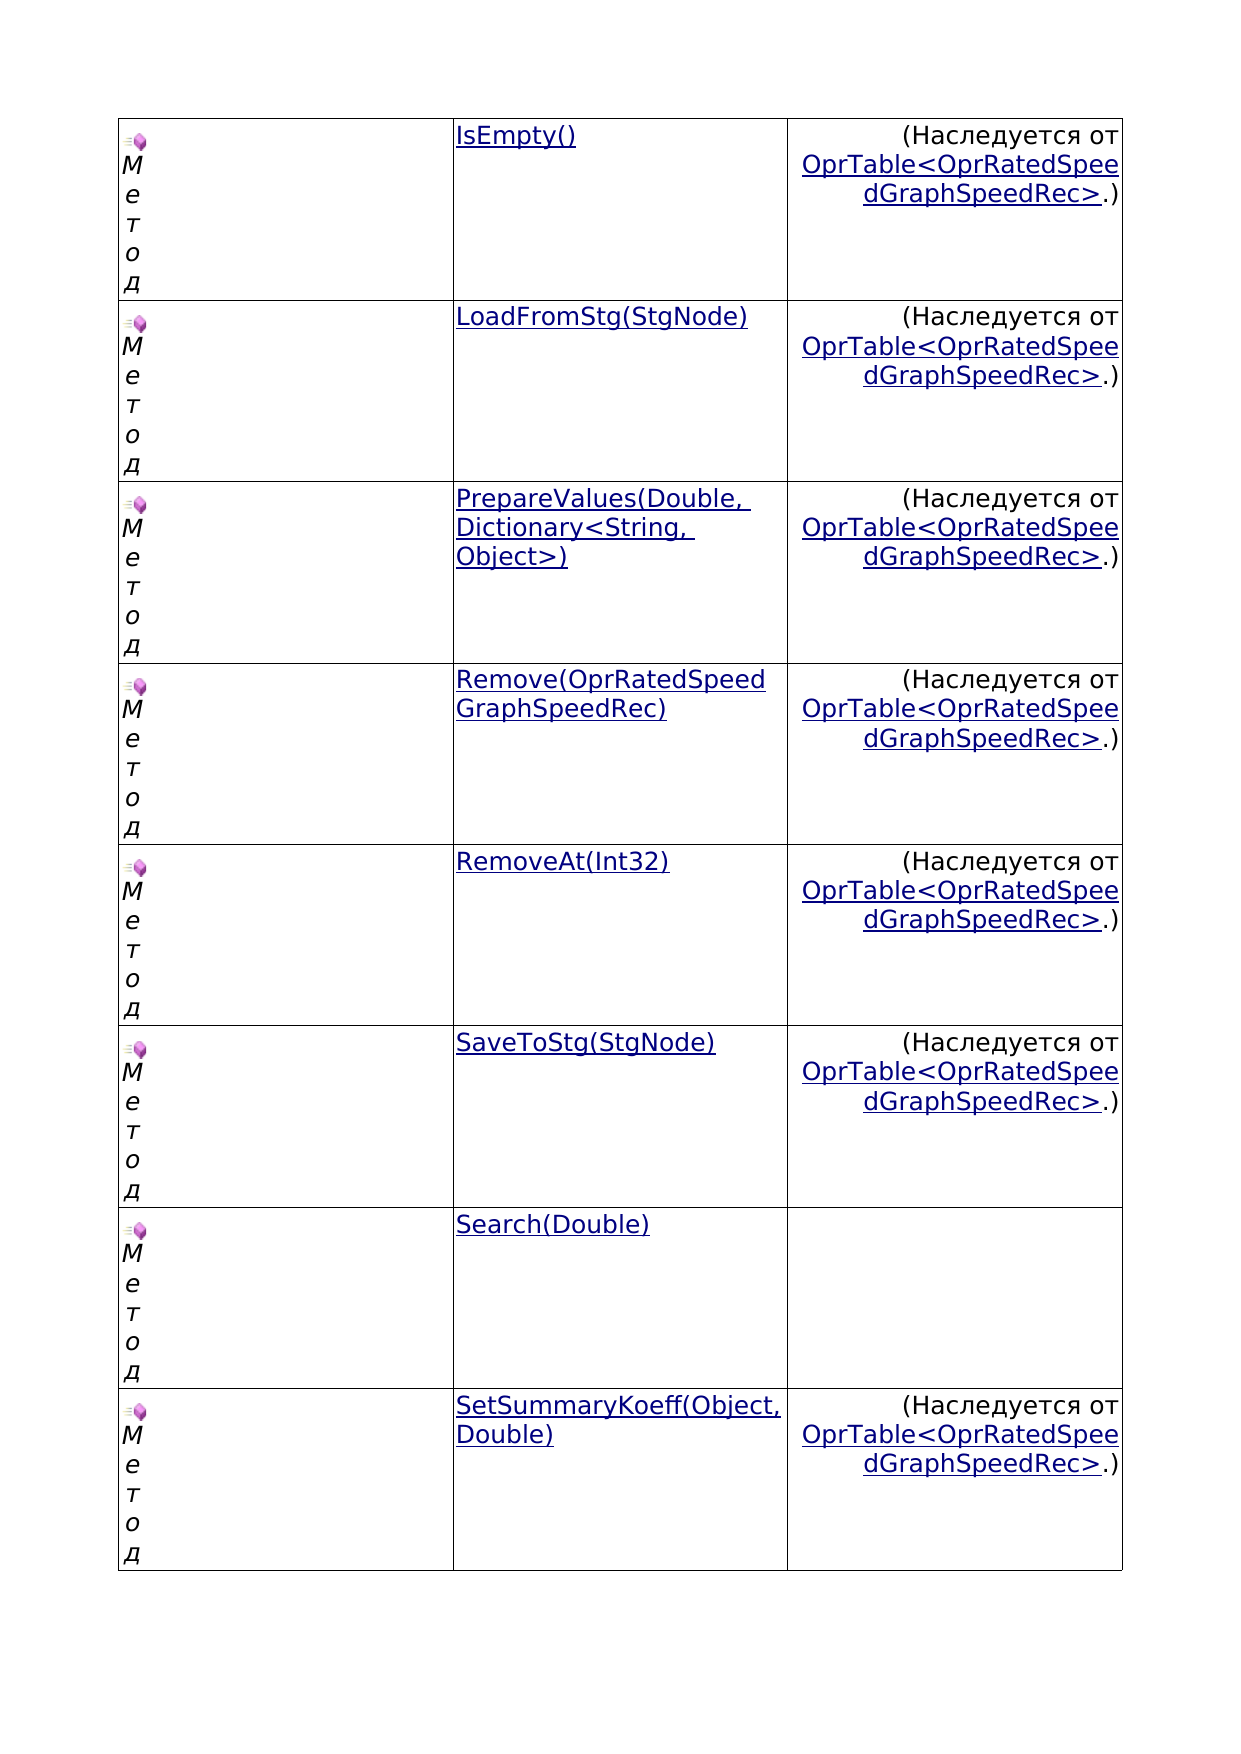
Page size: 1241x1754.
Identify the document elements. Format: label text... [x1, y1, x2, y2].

picture [121, 1403, 147, 1421]
table_cell [119, 1208, 453, 1388]
table_cell IsEmpty() [454, 119, 787, 299]
table_cell [119, 1389, 453, 1570]
table_cell SetSummaryKoeff(Object, Double) [454, 1389, 787, 1570]
table_cell [119, 482, 453, 662]
table_cell (Наследуется от OprTable<OprRatedSpeedGraphSpeedRec>.) [788, 1389, 1122, 1570]
table_cell [119, 1026, 453, 1207]
table_cell SaveToStg(StgNode) [454, 1026, 787, 1207]
table_cell Search(Double) [454, 1208, 787, 1388]
table_cell (Наследуется от OprTable<OprRatedSpeedGraphSpeedRec>.) [788, 845, 1122, 1025]
table_cell (Наследуется от OprTable<OprRatedSpeedGraphSpeedRec>.) [788, 301, 1122, 481]
table_cell (Наследуется от OprTable<OprRatedSpeedGraphSpeedRec>.) [788, 1026, 1122, 1207]
table_cell (Наследуется от OprTable<OprRatedSpeedGraphSpeedRec>.) [788, 119, 1122, 299]
picture [121, 678, 147, 696]
table_cell [119, 301, 453, 481]
picture [121, 1222, 147, 1240]
picture [121, 859, 147, 877]
picture [121, 133, 147, 151]
table_cell [119, 664, 453, 844]
table_cell PrepareValues(Double, Dictionary<String, Object>) [454, 482, 787, 662]
table_cell [788, 1208, 1122, 1388]
picture [121, 315, 147, 333]
picture [121, 1041, 147, 1059]
table_cell Remove(OprRatedSpeedGraphSpeedRec) [454, 664, 787, 844]
picture [121, 496, 147, 514]
table_cell LoadFromStg(StgNode) [454, 301, 787, 481]
table_cell (Наследуется от OprTable<OprRatedSpeedGraphSpeedRec>.) [788, 664, 1122, 844]
table_cell (Наследуется от OprTable<OprRatedSpeedGraphSpeedRec>.) [788, 482, 1122, 662]
table_cell RemoveAt(Int32) [454, 845, 787, 1025]
table_cell [119, 845, 453, 1025]
table_cell [119, 119, 453, 299]
